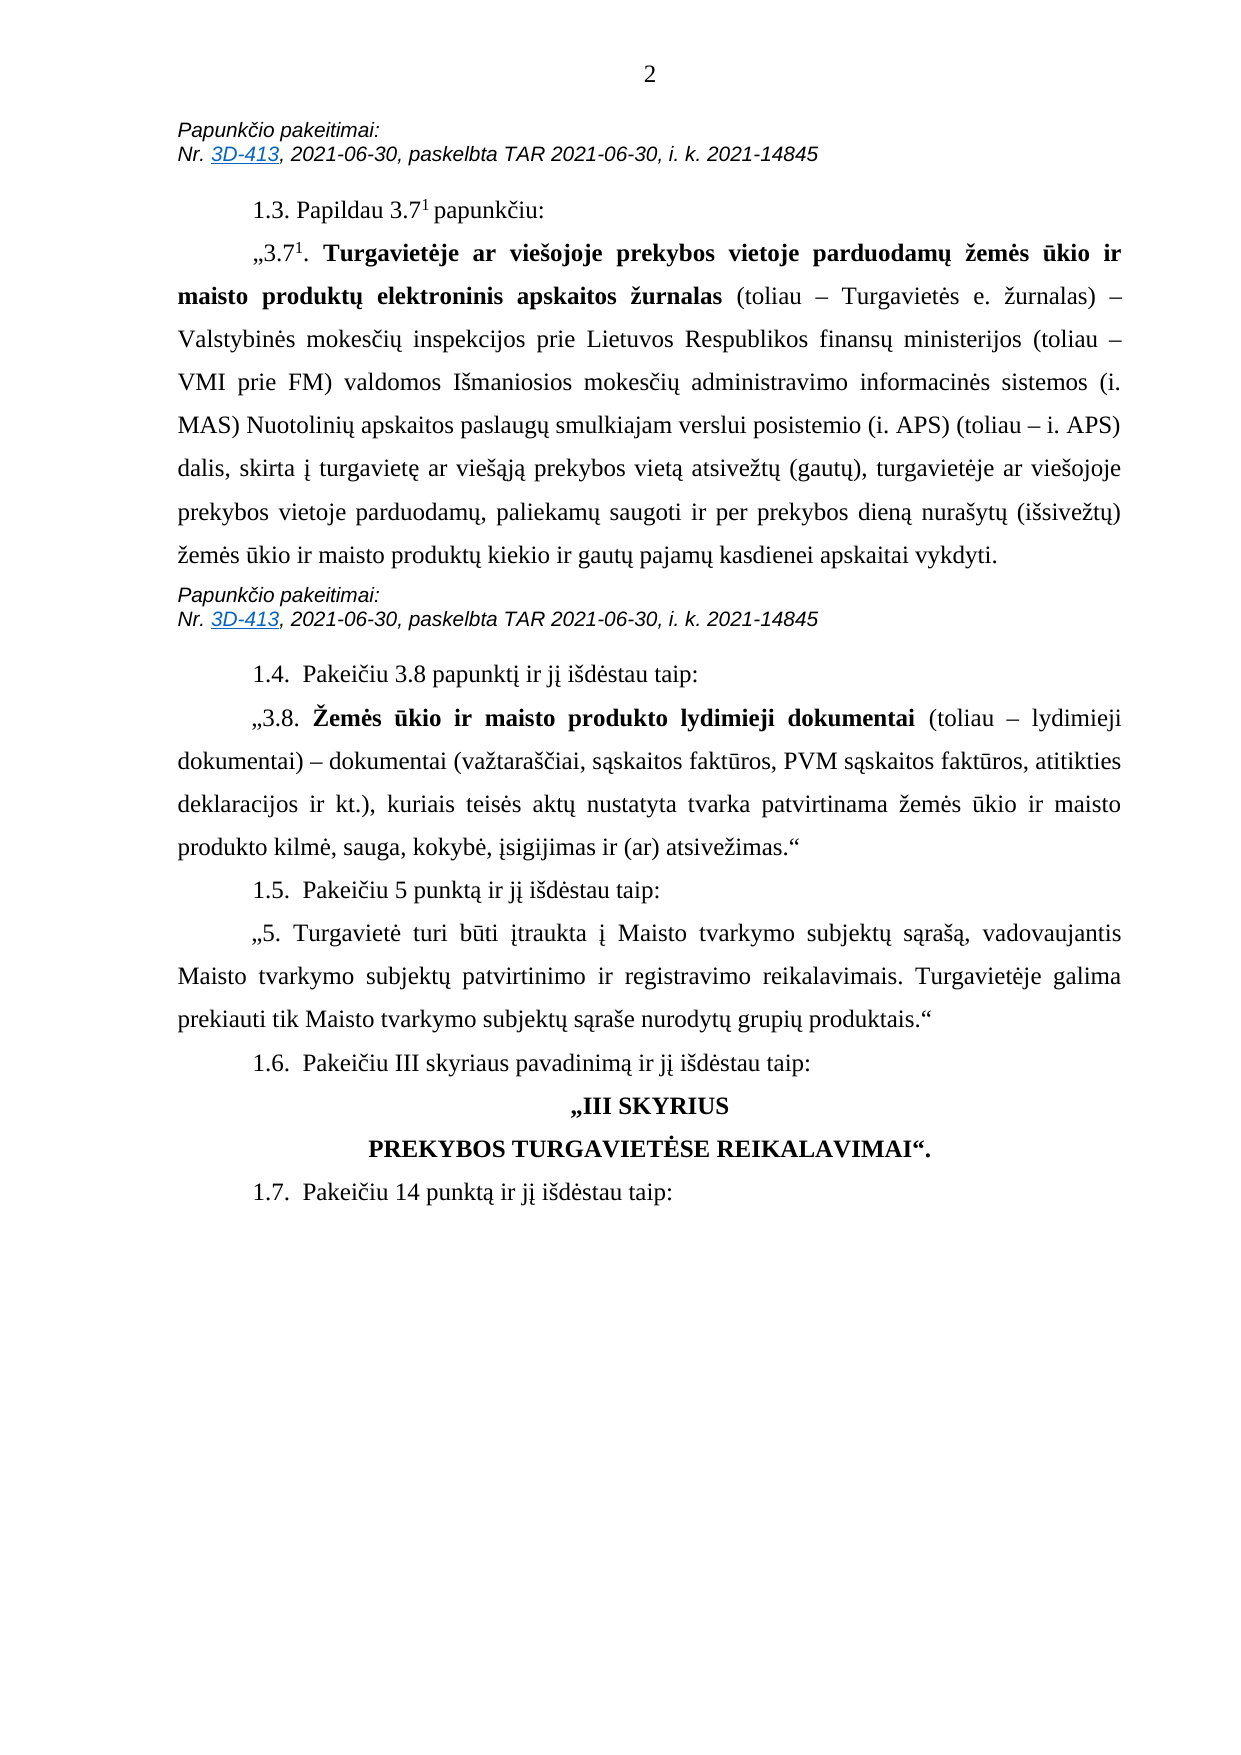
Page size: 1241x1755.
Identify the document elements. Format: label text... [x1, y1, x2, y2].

text Papunkčio pakeitimai: [177, 583, 1122, 607]
text PREKYBOS TURGAVIETĖSE REIKALAVIMAI“. [177, 1134, 1122, 1163]
text „III SKYRIUS [177, 1091, 1122, 1119]
text 1.4. Pakeičiu 3.8 papunktį ir jį išdėstau taip: [252, 659, 1122, 688]
text Papunkčio pakeitimai: [177, 118, 1122, 142]
text Nr. 3D-413, 2021-06-30, paskelbta TAR 2021-06-30, i. k. 2021-14845 [177, 607, 1122, 631]
text 1.6. Pakeičiu III skyriaus pavadinimą ir jį išdėstau taip: [252, 1048, 1122, 1076]
text 1.3. Papildau 3.71 papunkčiu: [177, 195, 1122, 223]
text 1.5. Pakeičiu 5 punktą ir jį išdėstau taip: [252, 875, 1122, 904]
text „3.8. Žemės ūkio ir maisto produkto lydimieji dokumentai (toliau – lydimieji dokumentai) – dokumentai (važtaraščiai, sąskaitos faktūros, PVM sąskaitos faktūros, atitikties deklaracijos ir kt.), kuriais teisės aktų nustatyta tvarka patvirtinama žemės ūkio ir maisto produkto kilmė, sauga, kokybė, įsigijimas ir (ar) atsivežimas.“ [177, 703, 1122, 861]
text 1.7. Pakeičiu 14 punktą ir jį išdėstau taip: [252, 1177, 1122, 1206]
text „5. Turgavietė turi būti įtraukta į Maisto tvarkymo subjektų sąrašą, vadovaujantis Maisto tvarkymo subjektų patvirtinimo ir registravimo reikalavimais. Turgavietėje galima prekiauti tik Maisto tvarkymo subjektų sąraše nurodytų grupių produktais.“ [177, 918, 1122, 1033]
text Nr. 3D-413, 2021-06-30, paskelbta TAR 2021-06-30, i. k. 2021-14845 [177, 142, 1122, 166]
text „3.71. Turgavietėje ar viešojoje prekybos vietoje parduodamų žemės ūkio ir maisto produktų elektroninis apskaitos žurnalas (toliau – Turgavietės e. žurnalas) – Valstybinės mokesčių inspekcijos prie Lietuvos Respublikos finansų ministerijos (toliau – VMI prie FM) valdomos Išmaniosios mokesčių administravimo informacinės sistemos (i. MAS) Nuotolinių apskaitos paslaugų smulkiajam verslui posistemio (i. APS) (toliau – i. APS) dalis, skirta į turgavietę ar viešąją prekybos vietą atsivežtų (gautų), turgavietėje ar viešojoje prekybos vietoje parduodamų, paliekamų saugoti ir per prekybos dieną nurašytų (išsivežtų) žemės ūkio ir maisto produktų kiekio ir gautų pajamų kasdienei apskaitai vykdyti. [177, 238, 1122, 568]
